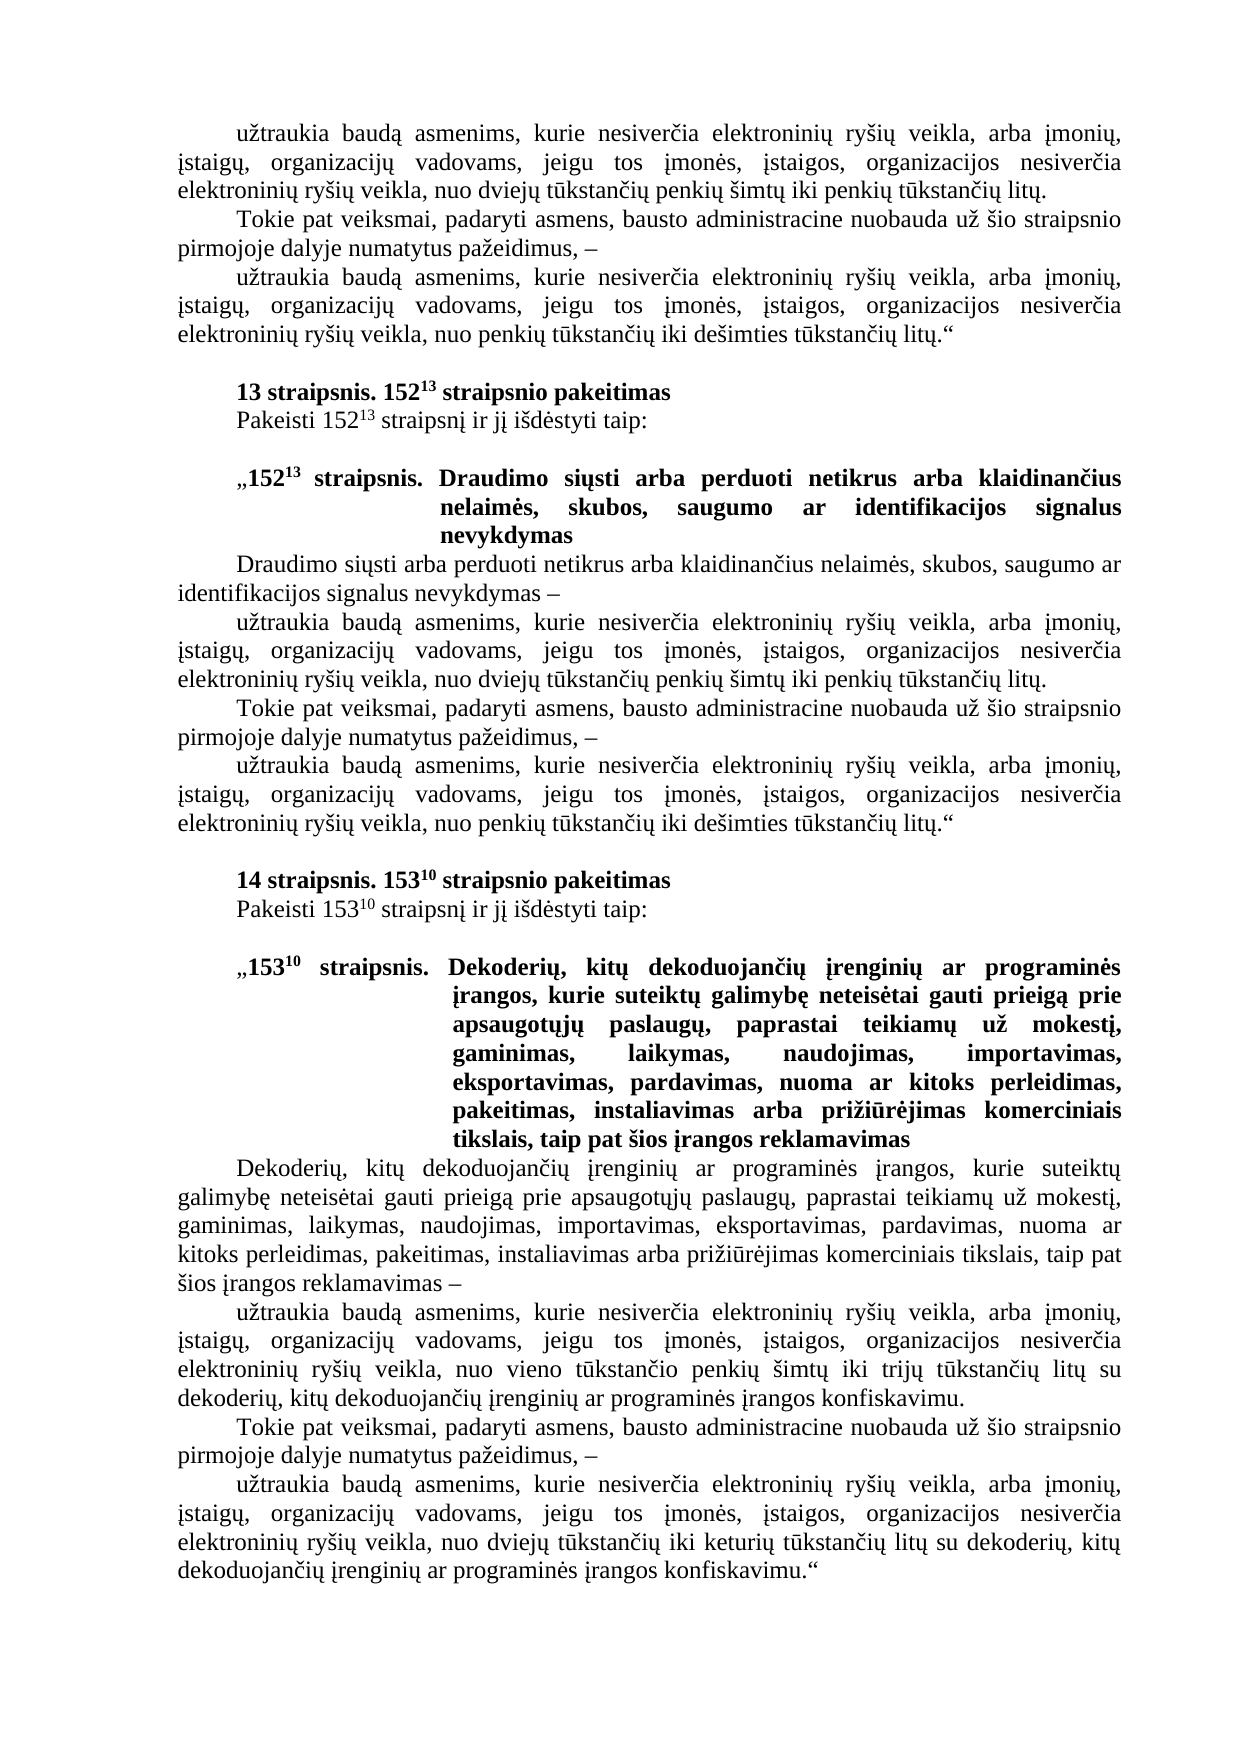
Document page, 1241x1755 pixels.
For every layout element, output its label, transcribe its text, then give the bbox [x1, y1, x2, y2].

text užtraukia baudą asmenims, kurie nesiverčia elektroninių ryšių veikla, arba įmonių, įstaigų, organizacijų vadovams, jeigu tos įmonės, įstaigos, organizacijos nesiverčia elektroninių ryšių veikla, nuo vieno tūkstančio penkių šimtų iki trijų tūkstančių litų su dekoderių, kitų dekoduojančių įrenginių ar programinės įrangos konfiskavimu. [177, 1297, 1122, 1412]
text „15310 straipsnis. Dekoderių, kitų dekoduojančių įrenginių ar programinės įrangos, kurie suteiktų galimybę neteisėtai gauti prieigą prie apsaugotųjų paslaugų, paprastai teikiamų už mokestį, gaminimas, laikymas, naudojimas, importavimas, eksportavimas, pardavimas, nuoma ar kitoks perleidimas, pakeitimas, instaliavimas arba prižiūrėjimas komerciniais tikslais, taip pat šios įrangos reklamavimas [236, 952, 1122, 1153]
text 13 straipsnis. 15213 straipsnio pakeitimas [177, 377, 1122, 406]
text užtraukia baudą asmenims, kurie nesiverčia elektroninių ryšių veikla, arba įmonių, įstaigų, organizacijų vadovams, jeigu tos įmonės, įstaigos, organizacijos nesiverčia elektroninių ryšių veikla, nuo dviejų tūkstančių penkių šimtų iki penkių tūkstančių litų. [177, 118, 1122, 204]
text 14 straipsnis. 15310 straipsnio pakeitimas [177, 866, 1122, 894]
text užtraukia baudą asmenims, kurie nesiverčia elektroninių ryšių veikla, arba įmonių, įstaigų, organizacijų vadovams, jeigu tos įmonės, įstaigos, organizacijos nesiverčia elektroninių ryšių veikla, nuo dviejų tūkstančių penkių šimtų iki penkių tūkstančių litų. [177, 607, 1122, 693]
text „15213 straipsnis. Draudimo siųsti arba perduoti netikrus arba klaidinančius nelaimės, skubos, saugumo ar identifikacijos signalus nevykdymas [236, 463, 1122, 549]
text Tokie pat veiksmai, padaryti asmens, bausto administracine nuobauda už šio straipsnio pirmojoje dalyje numatytus pažeidimus, – [177, 204, 1122, 262]
text užtraukia baudą asmenims, kurie nesiverčia elektroninių ryšių veikla, arba įmonių, įstaigų, organizacijų vadovams, jeigu tos įmonės, įstaigos, organizacijos nesiverčia elektroninių ryšių veikla, nuo penkių tūkstančių iki dešimties tūkstančių litų.“ [177, 262, 1122, 348]
text Tokie pat veiksmai, padaryti asmens, bausto administracine nuobauda už šio straipsnio pirmojoje dalyje numatytus pažeidimus, – [177, 1412, 1122, 1469]
text Tokie pat veiksmai, padaryti asmens, bausto administracine nuobauda už šio straipsnio pirmojoje dalyje numatytus pažeidimus, – [177, 693, 1122, 751]
text užtraukia baudą asmenims, kurie nesiverčia elektroninių ryšių veikla, arba įmonių, įstaigų, organizacijų vadovams, jeigu tos įmonės, įstaigos, organizacijos nesiverčia elektroninių ryšių veikla, nuo penkių tūkstančių iki dešimties tūkstančių litų.“ [177, 751, 1122, 837]
text Pakeisti 15310 straipsnį ir jį išdėstyti taip: [177, 894, 1122, 923]
text Draudimo siųsti arba perduoti netikrus arba klaidinančius nelaimės, skubos, saugumo ar identifikacijos signalus nevykdymas – [177, 549, 1122, 607]
text Dekoderių, kitų dekoduojančių įrenginių ar programinės įrangos, kurie suteiktų galimybę neteisėtai gauti prieigą prie apsaugotųjų paslaugų, paprastai teikiamų už mokestį, gaminimas, laikymas, naudojimas, importavimas, eksportavimas, pardavimas, nuoma ar kitoks perleidimas, pakeitimas, instaliavimas arba prižiūrėjimas komerciniais tikslais, taip pat šios įrangos reklamavimas – [177, 1153, 1122, 1297]
text užtraukia baudą asmenims, kurie nesiverčia elektroninių ryšių veikla, arba įmonių, įstaigų, organizacijų vadovams, jeigu tos įmonės, įstaigos, organizacijos nesiverčia elektroninių ryšių veikla, nuo dviejų tūkstančių iki keturių tūkstančių litų su dekoderių, kitų dekoduojančių įrenginių ar programinės įrangos konfiskavimu.“ [177, 1469, 1122, 1584]
text Pakeisti 15213 straipsnį ir jį išdėstyti taip: [177, 406, 1122, 434]
